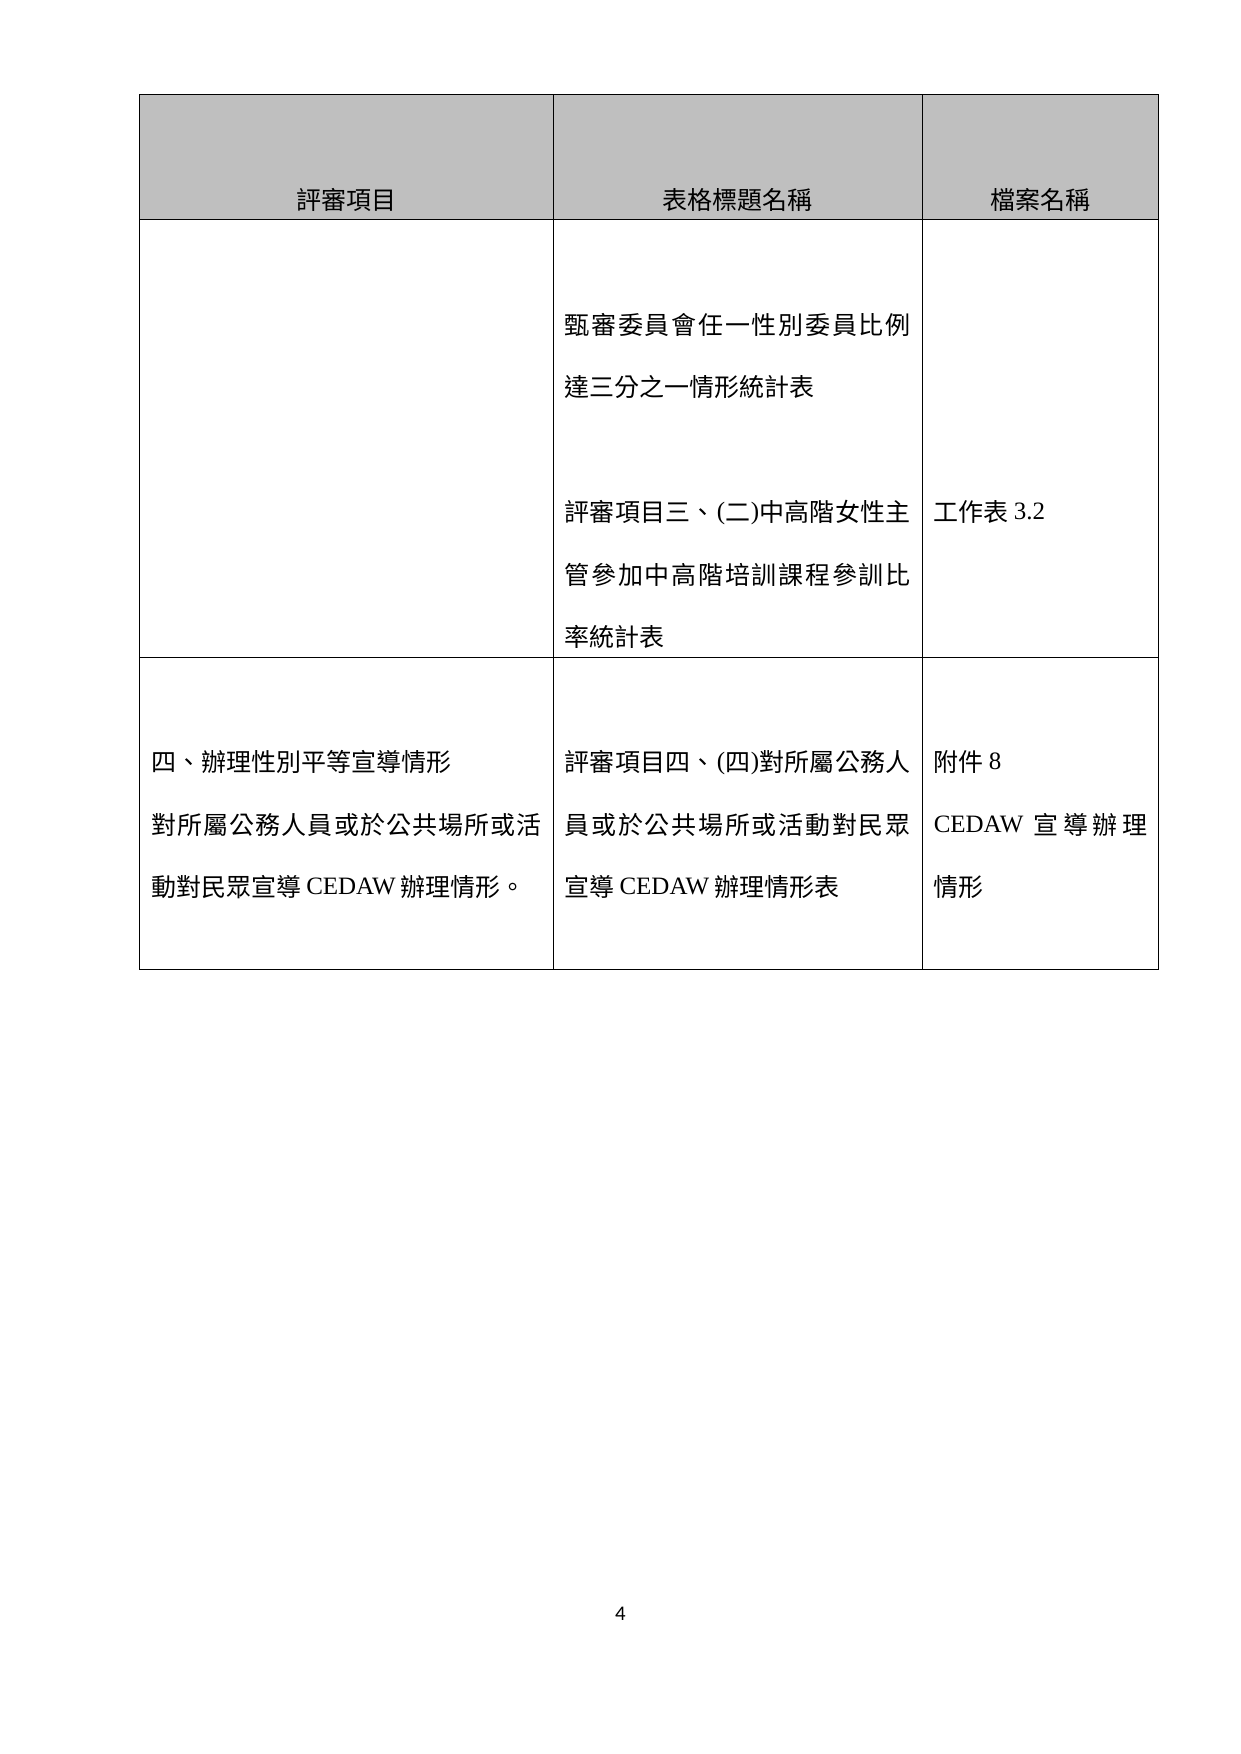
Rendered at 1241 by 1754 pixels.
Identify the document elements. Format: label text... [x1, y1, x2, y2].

table_cell 四、辦理性別平等宣導情形 對所屬公務人員或於公共場所或活動對民眾宣導CEDAW辦理情形。 [140, 658, 553, 969]
table_cell [140, 220, 553, 657]
table_header 評審項目 [140, 95, 553, 219]
table_cell 附件8 CEDAW宣導辦理情形 [923, 658, 1158, 969]
table_cell 工作表3.2 [923, 220, 1158, 657]
table_cell 評審項目四、(四)對所屬公務人員或於公共場所或活動對民眾宣導CEDAW辦理情形表 [554, 658, 922, 969]
table_header 檔案名稱 [923, 95, 1158, 219]
table_cell 甄審委員會任一性別委員比例達三分之一情形統計表 評審項目三、(二)中高階女性主管參加中高階培訓課程參訓比率統計表 [554, 220, 922, 657]
table_header 表格標題名稱 [554, 95, 922, 219]
